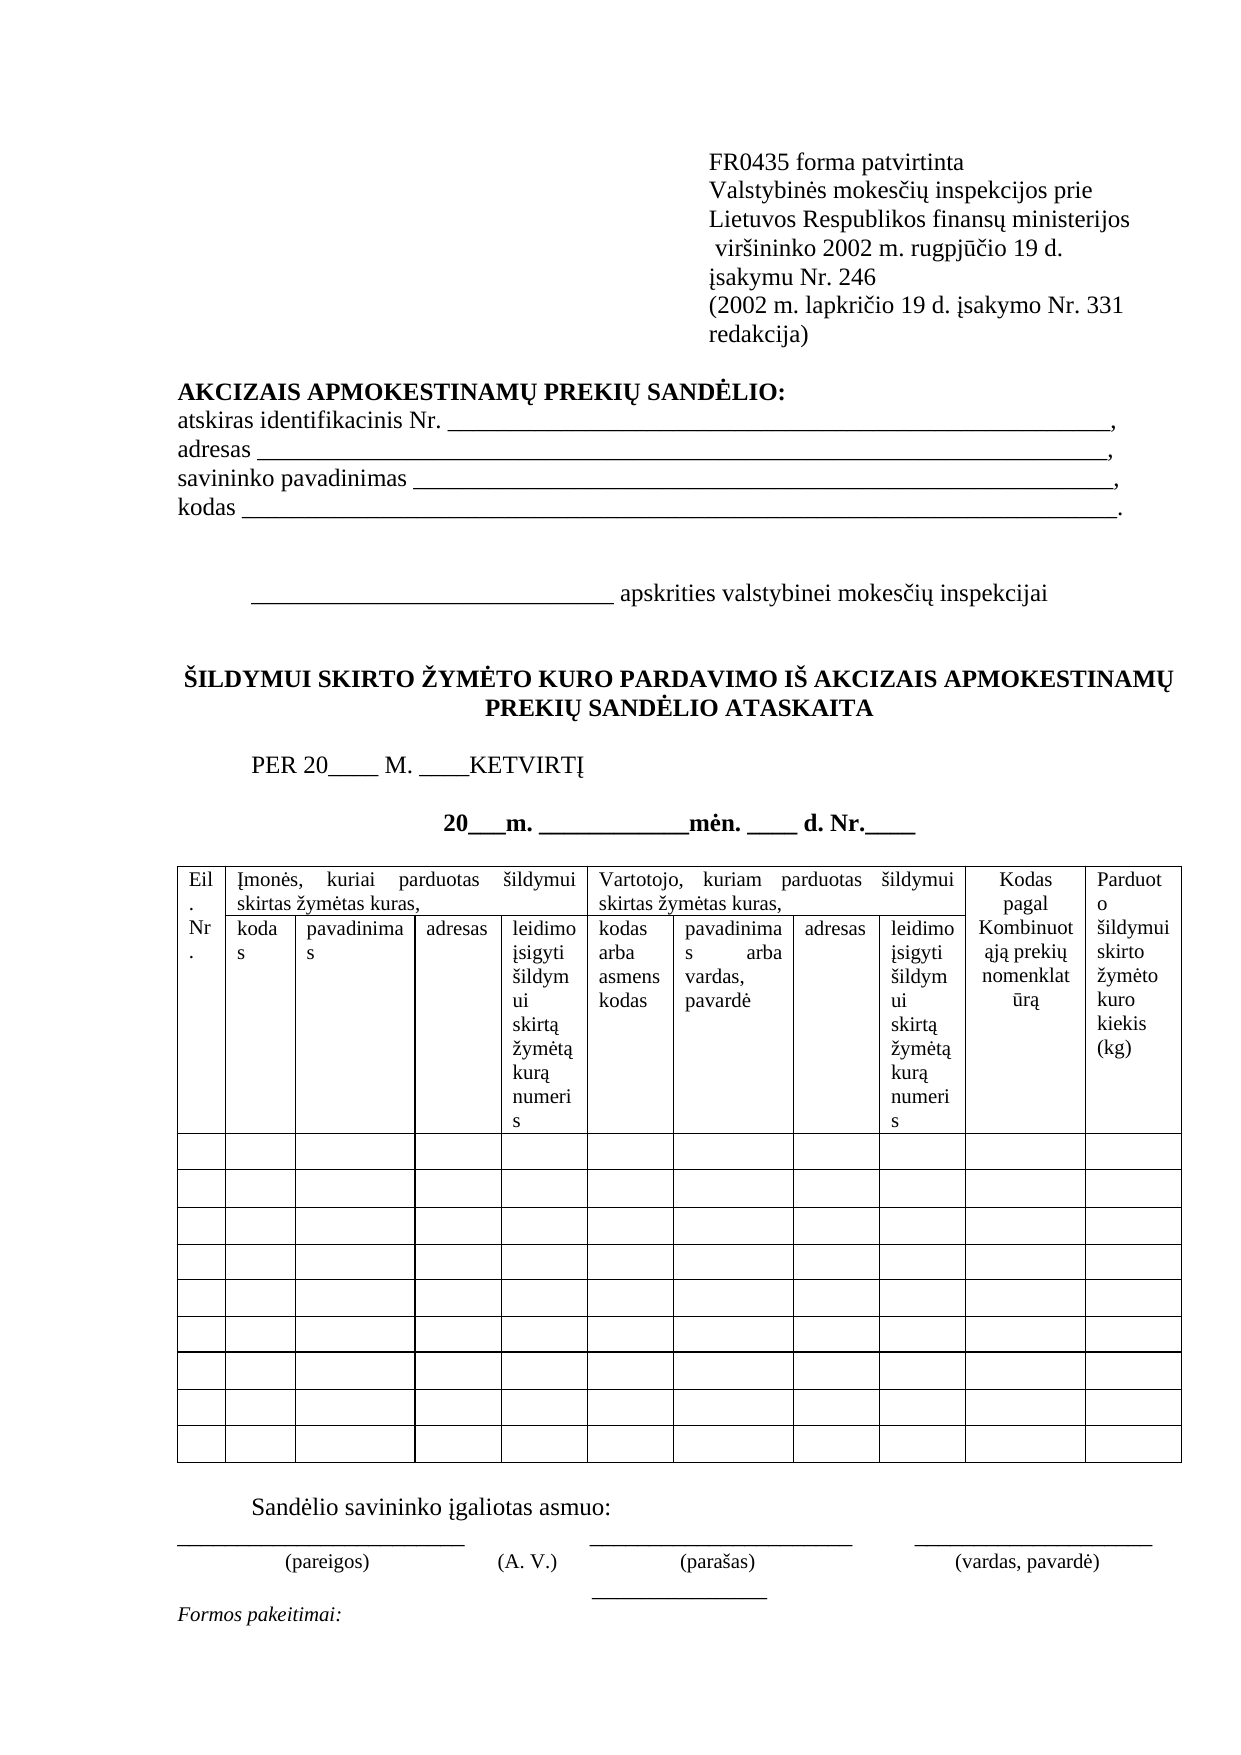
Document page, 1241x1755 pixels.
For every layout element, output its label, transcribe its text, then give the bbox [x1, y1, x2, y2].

table_cell [502, 1134, 587, 1169]
table_header Kodas pagal Kombinuotąją prekių nomenklatūrą [966, 867, 1085, 1132]
table_cell [296, 1353, 414, 1389]
text redakcija) [177, 319, 1181, 348]
table_cell [794, 1353, 879, 1389]
table_cell [226, 1390, 295, 1425]
table_cell [416, 1317, 501, 1351]
table_cell [296, 1170, 414, 1207]
table_cell [178, 1170, 225, 1207]
table_cell [296, 1280, 414, 1316]
table_cell [1086, 1245, 1181, 1279]
table_cell [226, 1353, 295, 1389]
table_cell [588, 1353, 673, 1389]
table_cell [966, 1280, 1085, 1316]
table_cell [794, 1245, 879, 1279]
text PER 20____ M. ____KETVIRTĮ [177, 751, 1181, 779]
table_cell [1086, 1353, 1181, 1389]
table_cell [880, 1208, 965, 1243]
table_cell [416, 1426, 501, 1462]
table_cell [966, 1317, 1085, 1351]
table_cell [502, 1426, 587, 1462]
table_cell [178, 1245, 225, 1279]
table_cell [880, 1353, 965, 1389]
table_cell pavadinimas [296, 916, 414, 1132]
table_cell [966, 1170, 1085, 1207]
table_cell [296, 1208, 414, 1243]
table_cell [794, 1170, 879, 1207]
table_cell [178, 1280, 225, 1316]
table_cell [794, 1317, 879, 1351]
text kodas ______________________________________________________________________. [177, 492, 1181, 521]
table_cell [588, 1134, 673, 1169]
table_cell adresas [416, 916, 501, 1132]
table_cell [588, 1426, 673, 1462]
table_cell [880, 1245, 965, 1279]
table_cell [502, 1317, 587, 1351]
table_cell adresas [794, 916, 879, 1132]
table_cell [1086, 1280, 1181, 1316]
table_cell [966, 1390, 1085, 1425]
text Sandėlio savininko įgaliotas asmuo: [177, 1492, 1181, 1521]
table_cell [178, 1134, 225, 1169]
table_cell [1086, 1426, 1181, 1462]
table_cell [416, 1208, 501, 1243]
table_cell [178, 1426, 225, 1462]
table_cell [1086, 1390, 1181, 1425]
text (pareigos) (A. V.) (parašas) (vardas, pavardė) [177, 1549, 1181, 1573]
table_cell [178, 1390, 225, 1425]
table_cell [502, 1353, 587, 1389]
table_cell [226, 1280, 295, 1316]
table_cell [1086, 1170, 1181, 1207]
table_cell [226, 1170, 295, 1207]
table_cell [966, 1134, 1085, 1169]
table_cell [588, 1317, 673, 1351]
table_cell [1086, 1134, 1181, 1169]
text įsakymu Nr. 246 [177, 262, 1181, 291]
table_cell [674, 1208, 793, 1243]
table_cell pavadinimas arba vardas, pavardė [674, 916, 793, 1132]
table_cell [674, 1134, 793, 1169]
table_cell [1086, 1317, 1181, 1351]
table_cell [588, 1245, 673, 1279]
table_header Eil. Nr. [178, 867, 225, 1132]
text Formos pakeitimai: [177, 1602, 1181, 1626]
table_cell [226, 1134, 295, 1169]
text FR0435 forma patvirtinta [177, 147, 1181, 176]
table_cell [674, 1280, 793, 1316]
table_cell [794, 1280, 879, 1316]
table_cell [966, 1245, 1085, 1279]
text (2002 m. lapkričio 19 d. įsakymo Nr. 331 [177, 291, 1181, 319]
table_cell [416, 1134, 501, 1169]
text ŠILDYMUI SKIRTO ŽYMĖTO KURO PARDAVIMO IŠ AKCIZAIS APMOKESTINAMŲ PREKIŲ SANDĖLIO ATASKAITA [177, 664, 1181, 722]
text viršininko 2002 m. rugpjūčio 19 d. [177, 233, 1181, 262]
table_cell [588, 1280, 673, 1316]
table_cell [880, 1426, 965, 1462]
table_cell [178, 1208, 225, 1243]
table_cell [880, 1390, 965, 1425]
table_cell [296, 1426, 414, 1462]
table_cell [674, 1317, 793, 1351]
table_cell [966, 1353, 1085, 1389]
table_cell [880, 1134, 965, 1169]
table_header Parduoto šildymui skirto žymėto kuro kiekis (kg) [1086, 867, 1181, 1132]
table_cell [588, 1208, 673, 1243]
table_cell [880, 1170, 965, 1207]
table_cell kodas [226, 916, 295, 1132]
text AKCIZAIS APMOKESTINAMŲ PREKIŲ SANDĖLIO: [177, 377, 1181, 406]
table_cell [502, 1280, 587, 1316]
table_cell [880, 1317, 965, 1351]
table_cell [226, 1317, 295, 1351]
table_cell [502, 1390, 587, 1425]
table_cell [1086, 1208, 1181, 1243]
table_cell [178, 1353, 225, 1389]
table_cell [416, 1170, 501, 1207]
table_cell [296, 1134, 414, 1169]
table_cell [226, 1426, 295, 1462]
table_cell [794, 1390, 879, 1425]
table_cell [588, 1390, 673, 1425]
table_header Vartotojo, kuriam parduotas šildymui skirtas žymėtas kuras, [588, 867, 965, 915]
table_cell [674, 1170, 793, 1207]
text Lietuvos Respublikos finansų ministerijos [177, 204, 1181, 233]
table_header Įmonės, kuriai parduotas šildymui skirtas žymėtas kuras, [226, 867, 587, 915]
table_cell [416, 1353, 501, 1389]
text 20___m. ____________mėn. ____ d. Nr.____ [177, 808, 1181, 837]
table_cell [674, 1353, 793, 1389]
table_cell [296, 1245, 414, 1279]
table_cell [416, 1390, 501, 1425]
table_cell [178, 1317, 225, 1351]
table_cell [674, 1390, 793, 1425]
table_cell [416, 1245, 501, 1279]
table_cell [226, 1245, 295, 1279]
table_cell [502, 1170, 587, 1207]
table_cell [880, 1280, 965, 1316]
table_cell [226, 1208, 295, 1243]
table_cell [794, 1208, 879, 1243]
text adresas ____________________________________________________________________, savininko pavadinimas ________________________________________________________, [177, 434, 1181, 492]
text _____________________________ apskrities valstybinei mokesčių inspekcijai [177, 578, 1181, 607]
table_cell [296, 1390, 414, 1425]
text ______________ [177, 1573, 1181, 1602]
table_cell [794, 1426, 879, 1462]
table_cell [502, 1245, 587, 1279]
table_cell [296, 1317, 414, 1351]
table_cell [794, 1134, 879, 1169]
text Valstybinės mokesčių inspekcijos prie [177, 176, 1181, 204]
table_cell [416, 1280, 501, 1316]
text atskiras identifikacinis Nr. _____________________________________________________, [177, 406, 1181, 434]
table_cell leidimo įsigyti šildymui skirtą žymėtą kurą numeris [502, 916, 587, 1132]
table_cell [674, 1426, 793, 1462]
table_cell [502, 1208, 587, 1243]
table_cell leidimo įsigyti šildymui skirtą žymėtą kurą numeris [880, 916, 965, 1132]
table_cell [966, 1208, 1085, 1243]
table_cell [674, 1245, 793, 1279]
table_cell [588, 1170, 673, 1207]
table_cell kodas arba asmens kodas [588, 916, 673, 1132]
table_cell [966, 1426, 1085, 1462]
